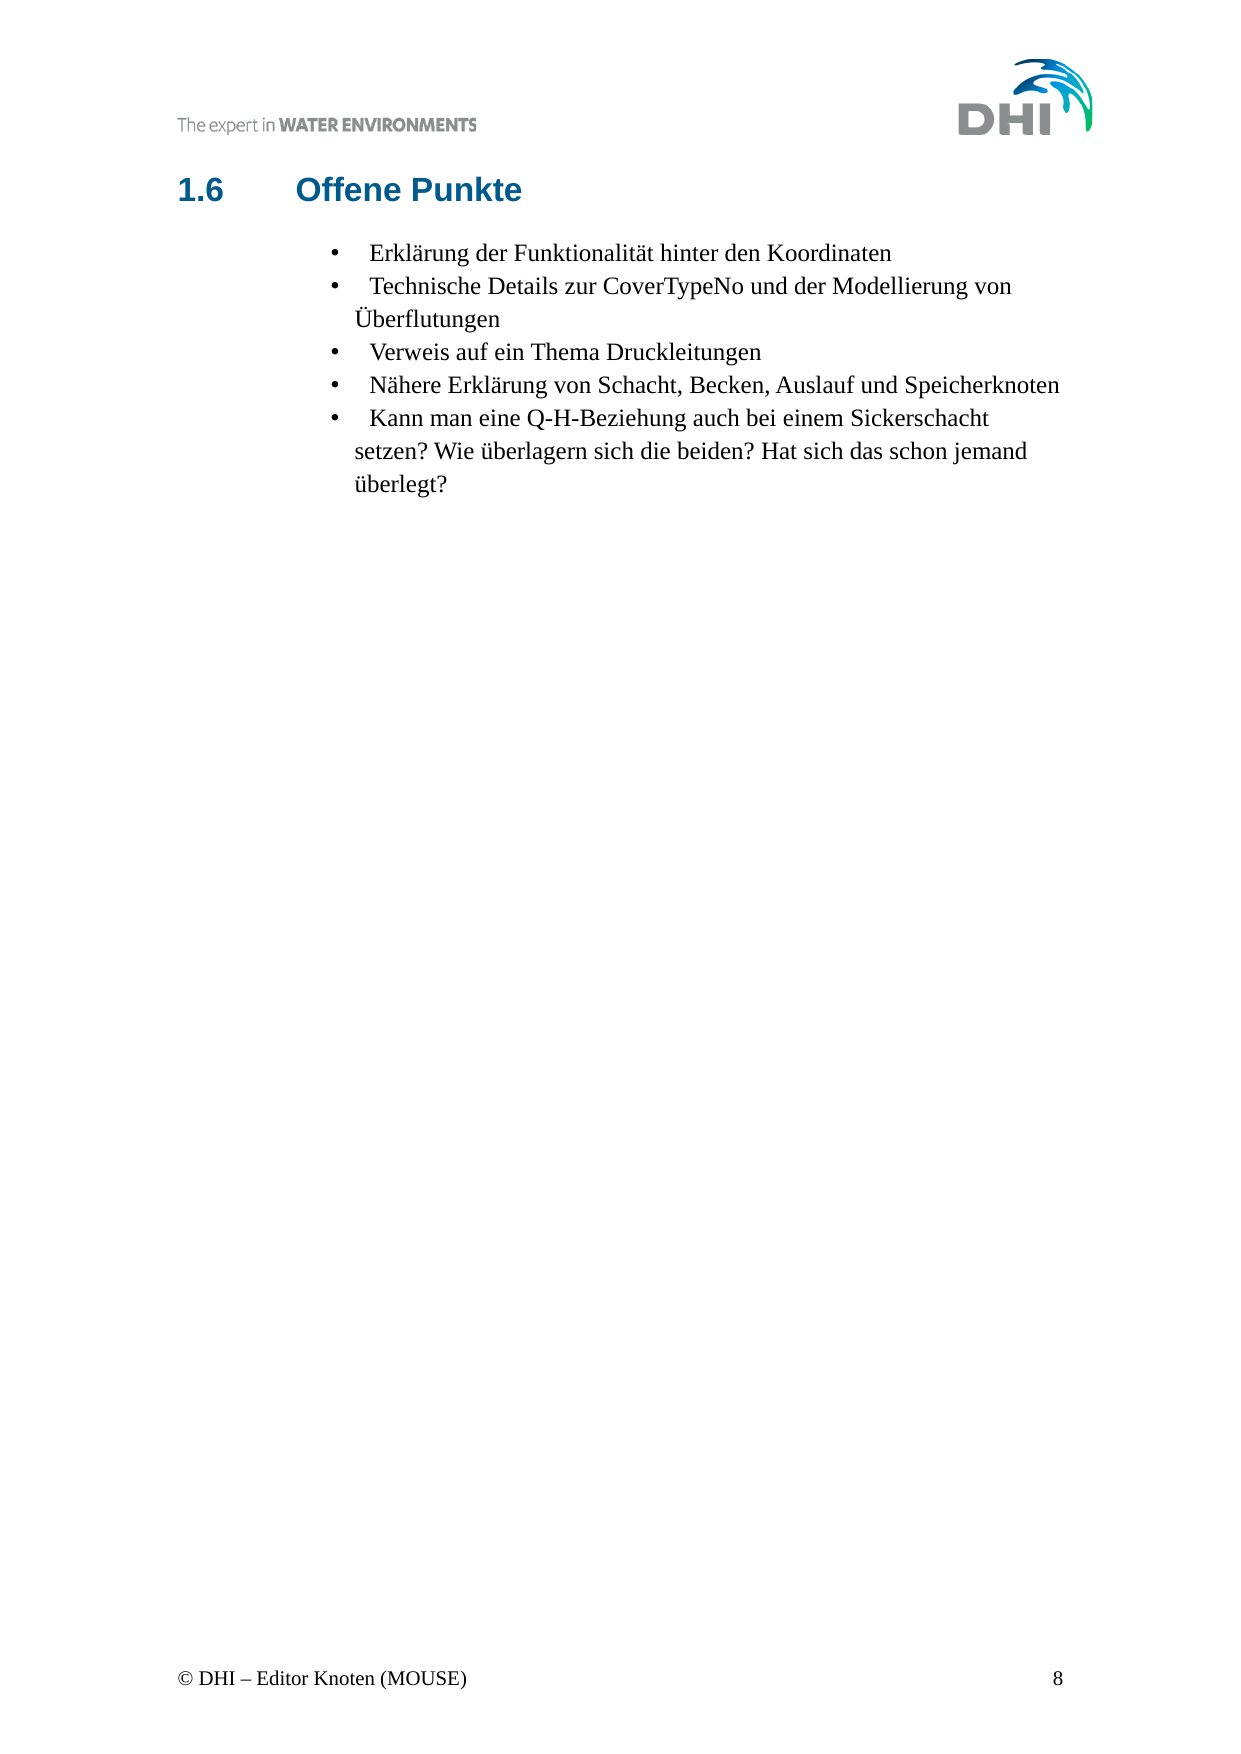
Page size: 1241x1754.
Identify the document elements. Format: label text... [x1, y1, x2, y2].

list Verweis auf ein Thema Druckleitungen [339, 337, 1063, 366]
list Technische Details zur CoverTypeNo und der Modellierung von Überflutungen [339, 271, 1063, 332]
list Nähere Erklärung von Schacht, Becken, Auslauf und Speicherknoten [339, 370, 1063, 398]
subtitle Offene Punkte [177, 169, 1063, 208]
picture [177, 117, 477, 135]
list Kann man eine Q-H-Beziehung auch bei einem Sickerschacht setzen? Wie überlagern sich die beiden? Hat sich das schon jemand überlegt? [339, 403, 1063, 498]
list Erklärung der Funktionalität hinter den Koordinaten [339, 238, 1063, 266]
picture [958, 59, 1093, 135]
